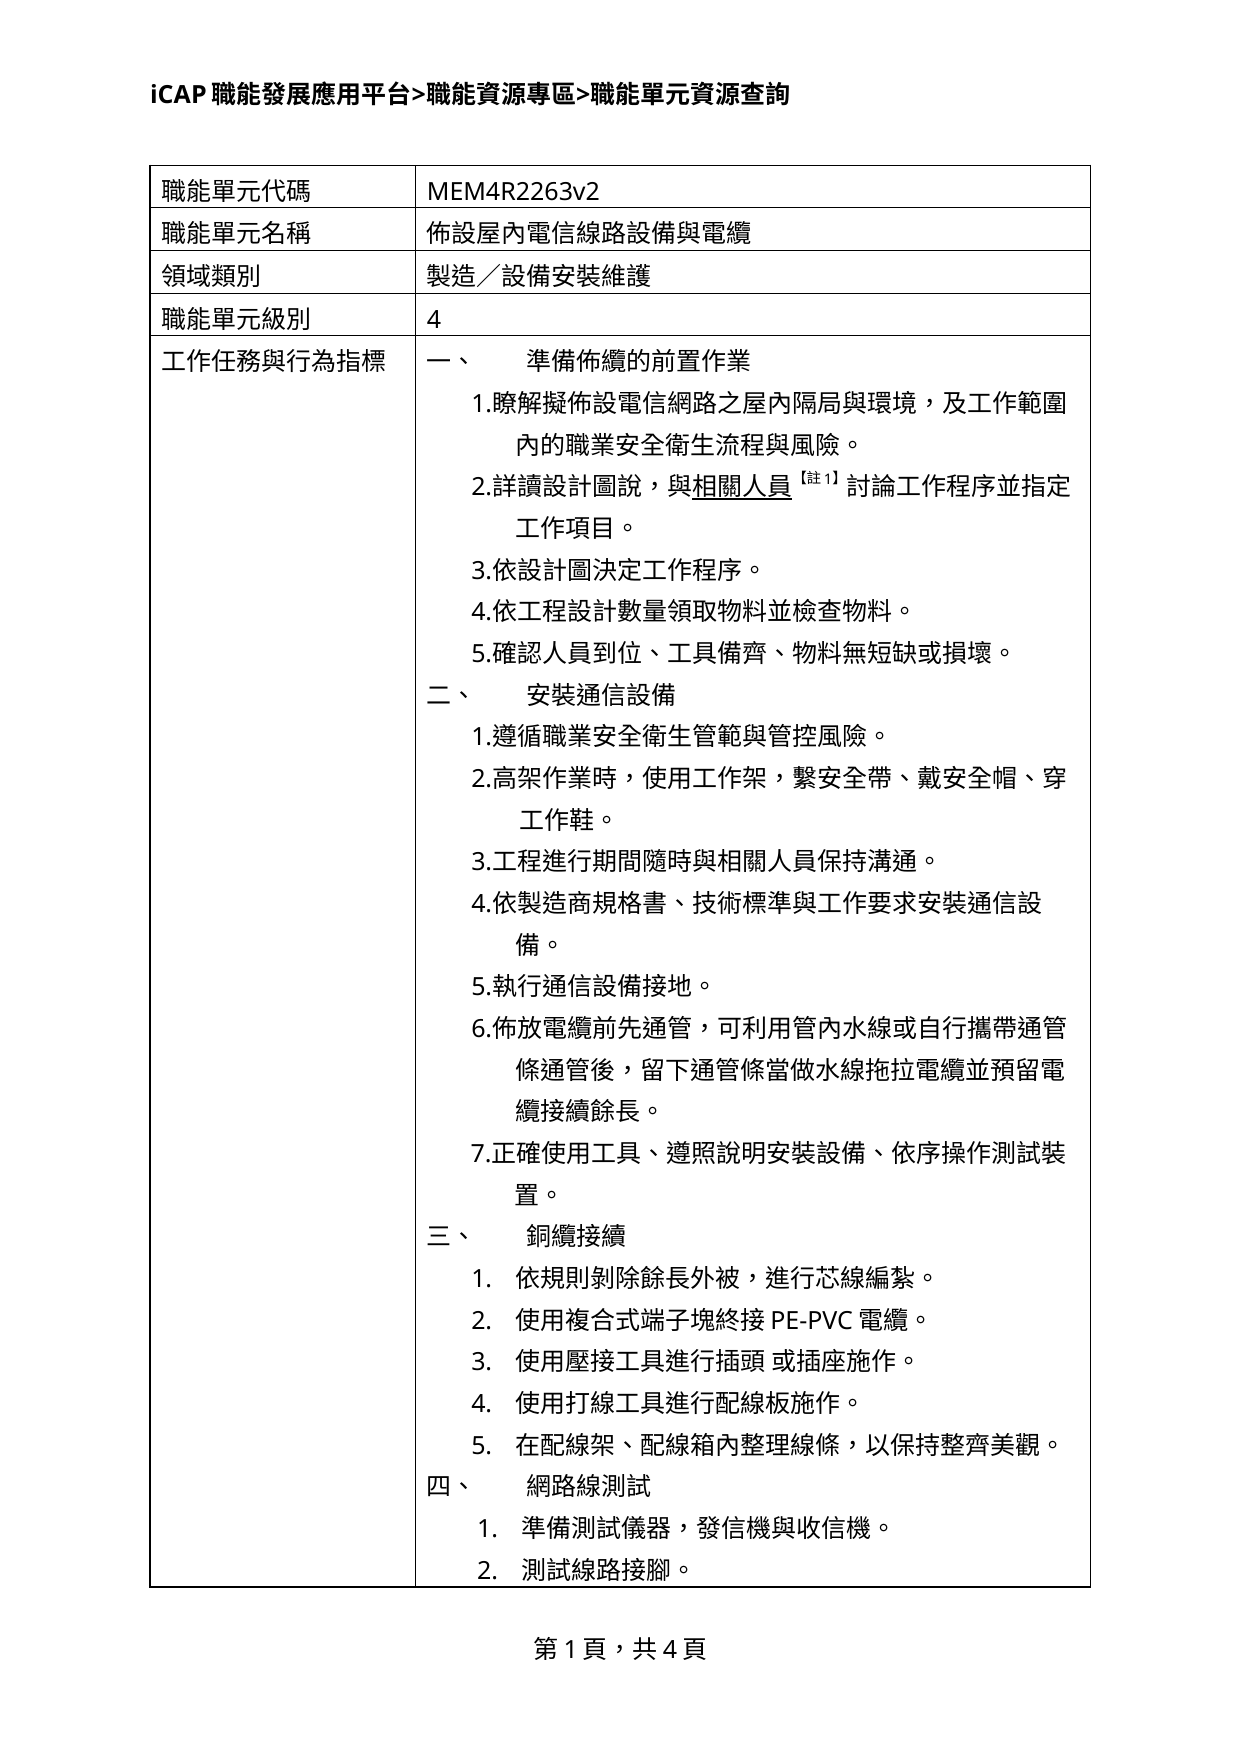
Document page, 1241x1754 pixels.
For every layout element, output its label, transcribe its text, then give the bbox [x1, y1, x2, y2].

table_cell 4 [416, 294, 1090, 335]
table_cell 製造／設備安裝維護 [416, 251, 1090, 293]
table_header MEM4R2263v2 [416, 166, 1090, 207]
table_cell 職能單元名稱 [151, 208, 415, 250]
table_cell 準備佈纜的前置作業 瞭解擬佈設電信網路之屋內隔局與環境，及工作範圍內的職業安全衛生流程與風險。 詳讀設計圖說，與相關人員【註1】討論工作程序並指定工作項目。 依設計圖決定工作程序。 依工程設計數量領取物料並檢查物料。 確認人員到位、工具備齊、物料無短缺或損壞。 安裝通信設備 遵循職業安全衛生管範與管控風險。 高架作業時，使用工作架，繫安全帶、戴安全帽、穿工作鞋。 工程進行期間隨時與相關人員保持溝通。 依製造商規格書、技術標準與工作要求安裝通信設備。 執行通信設備接地。 佈放電纜前先通管，可利用管內水線或自行攜帶通管條通管後，留下通管條當做水線拖拉電纜並預留電纜接續餘長。 正確使用工具、遵照說明安裝設備、依序操作測試裝置。 銅纜接續 依規則剝除餘長外被，進行芯線編紮。 使用複合式端子塊終接PE-PVC電纜。 使用壓接工具進行插頭 或插座施作。 使用打線工具進行配線板施作。 在配線架、配線箱內整理線條，以保持整齊美觀。 網路線測試 準備測試儀器，發信機與收信機。 測試線路接腳。 測試信號衰減。 測試線路回流損失。 測試線路串音。 測試線路長度。 測試信號傳輸速度。 測試信號傳輸速度差。 儲存測試記錄。 PE-PVC電纜測試 測試L1對地絕緣電阻。 測試L2對地絕緣電阻。 測試L1、L2絕緣電阻。 客戶端與電信室芯線對照。 記錄測試結果。 [416, 336, 1090, 1586]
table_cell 工作任務與行為指標 [151, 336, 415, 1586]
table_cell 職能單元級別 [151, 294, 415, 335]
table_cell 佈設屋內電信線路設備與電纜 [416, 208, 1090, 250]
table_header 職能單元代碼 [151, 166, 415, 207]
table_cell 領域類別 [151, 251, 415, 293]
